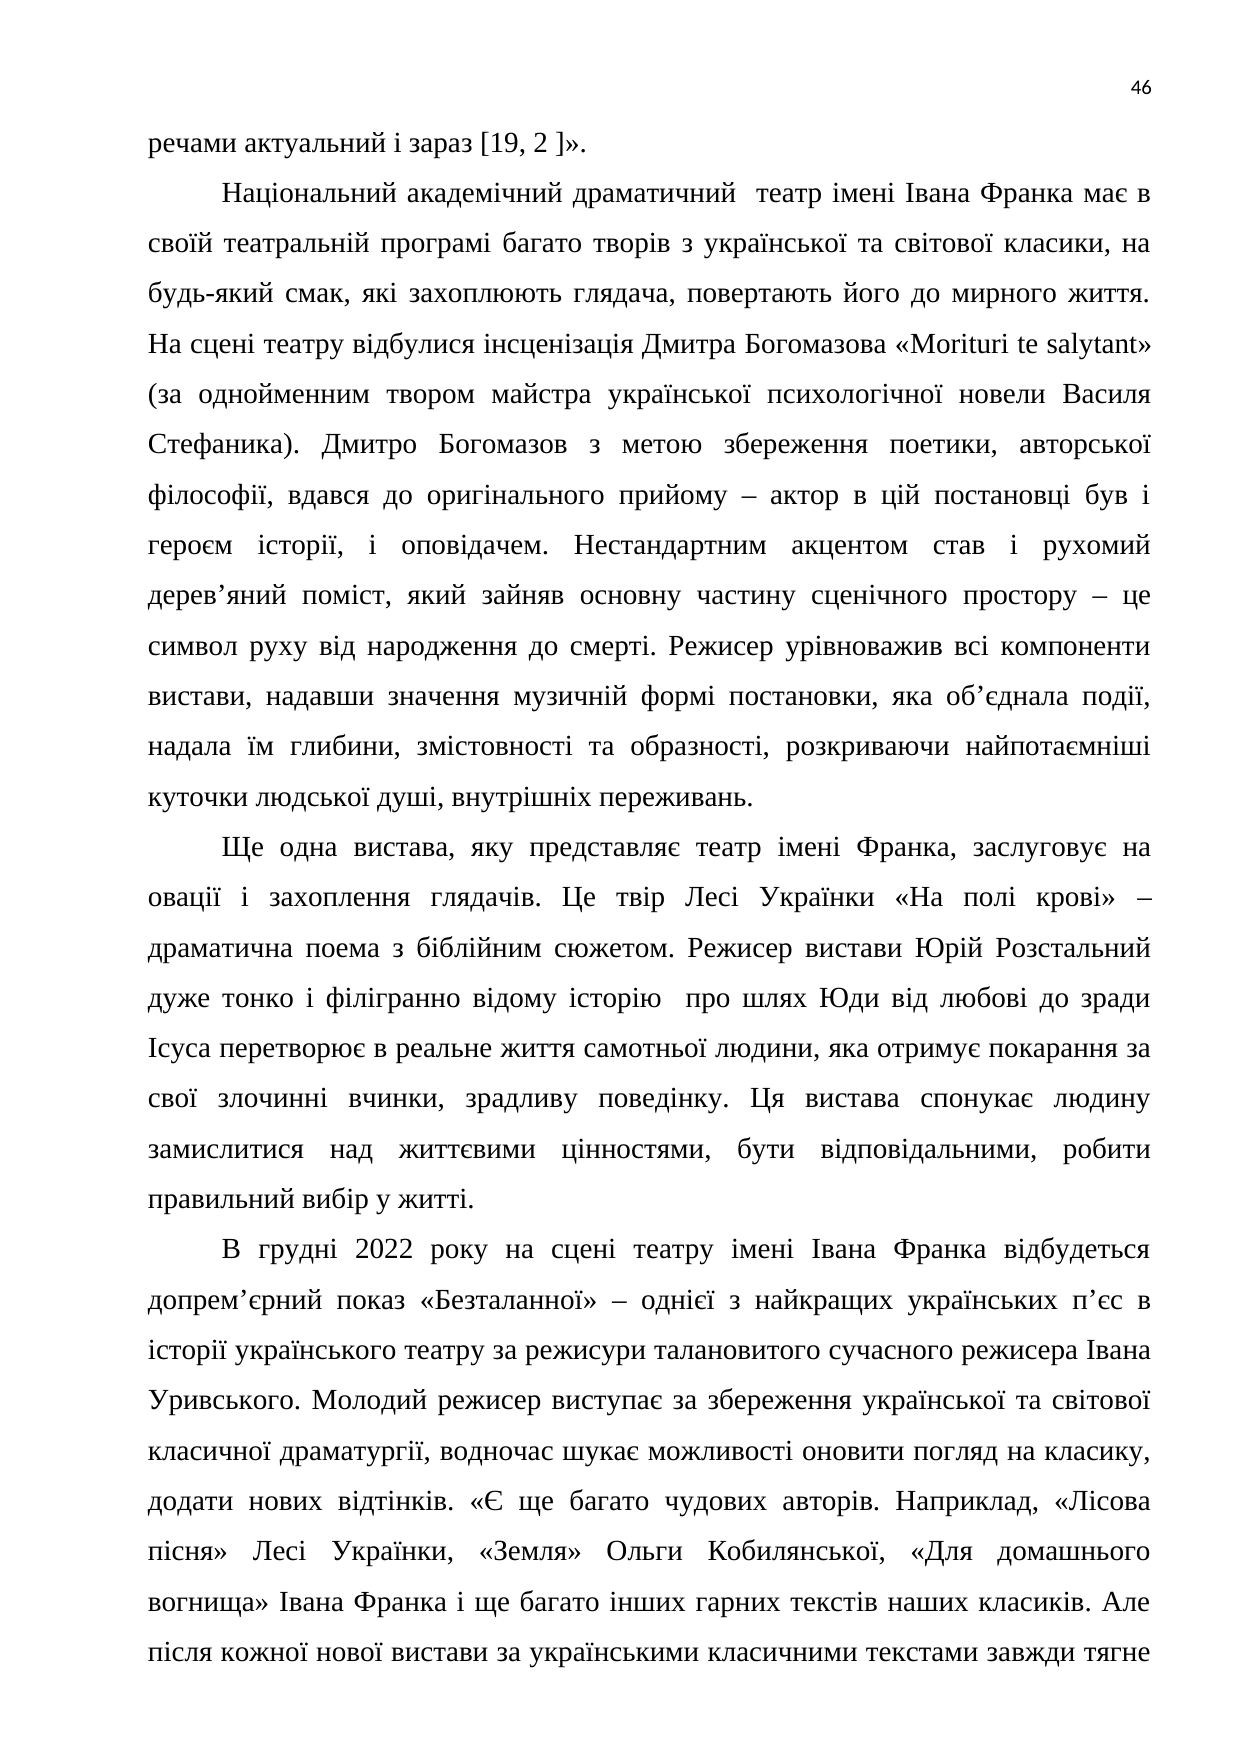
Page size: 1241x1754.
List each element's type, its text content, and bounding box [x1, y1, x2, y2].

text В грудні 2022 року на сцені театру імені Івана Франка відбудеться допрем’єрний показ «Безталанної» – однієї з найкращих українських п’єс в історії українського театру за режисури талановитого сучасного режисера Івана Уривського. Молодий режисер виступає за збереження української та світової класичної драматургії, водночас шукає можливості оновити погляд на класику, додати нових відтінків. «Є ще багато чудових авторів. Наприклад, «Лісова пісня» Лесі Українки, «Земля» Ольги Кобилянської, «Для домашнього вогнища» Івана Франка і ще багато інших гарних текстів наших класиків. Але після кожної нової вистави за українськими класичними текстами завжди тягне [148, 1232, 1152, 1668]
text Національний академічний драматичний театр імені Івана Франка має в своїй театральній програмі багато творів з української та світової класики, на будь-який смак, які захоплюють глядача, повертають його до мирного життя. На сцені театру відбулися інсценізація Дмитра Богомазова «Morituri te salytant» (за однойменним твором майстра української психологічної новели Василя Стефаника). Дмитро Богомазов з метою збереження поетики, авторської філософії, вдався до оригінального прийому – актор в цій постановці був і героєм історії, і оповідачем. Нестандартним акцентом став і рухомий дерев’яний помiст, який зайняв основну частину сценічного простору – це символ руху від народження до смерті. Режисер урівноважив всі компоненти вистави, надавши значення музичній формі постановки, яка об’єднала події, надала їм глибини, змістовності та образності, розкриваючи найпотаємніші куточки людської душі, внутрішніх переживань. [148, 175, 1152, 812]
text речами актуальний і зараз [19, 2 ]». [148, 125, 1152, 158]
text Ще одна вистава, яку представляє театр імені Франка, заслуговує на овації і захоплення глядачів. Це твір Лесі Українки «На полі крові» – драматична поема з біблійним сюжетом. Режисер вистави Юрій Розстальний дуже тонко і філігранно відому історію про шлях Юди від любові до зради Ісуса перетворює в реальне життя самотньої людини, яка отримує покарання за свої злочинні вчинки, зрадливу поведінку. Ця вистава спонукає людину замислитися над життєвими цінностями, бути відповідальними, робити правильний вибір у житті. [148, 829, 1152, 1215]
